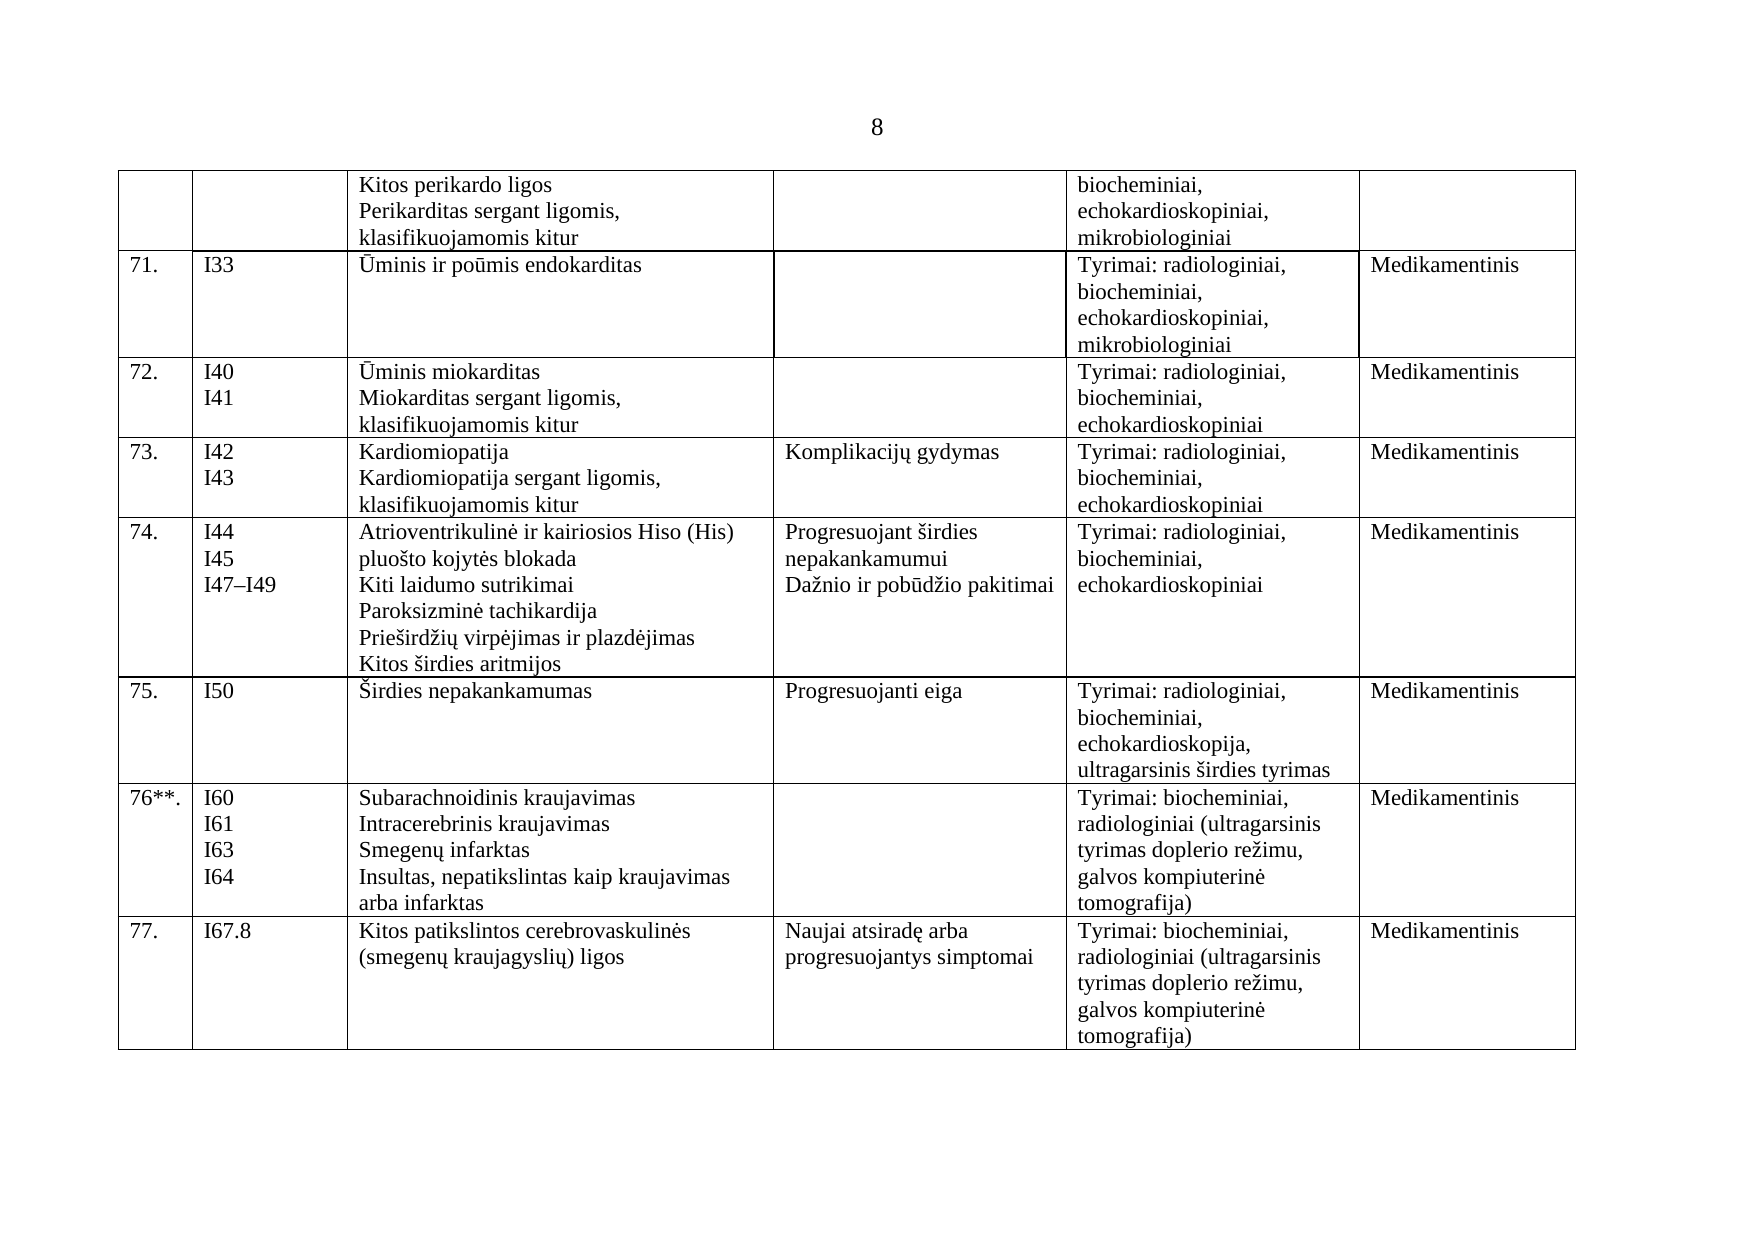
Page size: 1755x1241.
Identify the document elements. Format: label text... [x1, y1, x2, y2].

table_cell [1360, 171, 1575, 250]
table_cell Ūminis ir poūmis endokarditas [348, 252, 773, 357]
table_cell I40 I41 [193, 358, 347, 437]
table_cell 76**. [119, 784, 192, 916]
table_cell [775, 252, 1065, 357]
table_cell I42 I43 [193, 438, 347, 517]
table_cell Tyrimai: biocheminiai, radiologiniai (ultragarsinis tyrimas doplerio režimu, galvos kompiuterinė tomografija) [1067, 784, 1359, 916]
table_cell Tyrimai: radiologiniai, biocheminiai, echokardioskopiniai [1067, 358, 1359, 437]
table_cell 71. [119, 251, 192, 357]
table_cell 73. [119, 438, 192, 517]
table_cell I50 [193, 678, 347, 783]
table_cell [193, 171, 347, 250]
table_cell Medikamentinis [1360, 438, 1575, 517]
table_cell Tyrimai: radiologiniai, biocheminiai, echokardioskopiniai [1067, 438, 1359, 517]
table_cell Kitos patikslintos cerebrovaskulinės (smegenų kraujagyslių) ligos [348, 917, 773, 1048]
table_cell Medikamentinis [1360, 358, 1575, 437]
table_cell 77. [119, 917, 192, 1048]
table_cell Medikamentinis [1360, 518, 1575, 676]
table_cell I44 I45 I47–I49 [193, 518, 347, 676]
table_cell Tyrimai: radiologiniai, biocheminiai, echokardioskopija, ultragarsinis širdies tyrimas [1067, 678, 1359, 783]
table_cell 75. [119, 678, 192, 783]
table_cell [774, 784, 1066, 916]
table_cell [119, 171, 192, 250]
table_cell [774, 358, 1066, 437]
table_cell Progresuojanti eiga [774, 678, 1066, 783]
table_cell Medikamentinis [1360, 678, 1575, 783]
table_cell I67.8 [193, 917, 347, 1048]
table_cell Tyrimai: radiologiniai, biocheminiai, echokardioskopiniai [1067, 518, 1359, 676]
table_cell 72. [119, 358, 192, 437]
table_cell Medikamentinis [1360, 784, 1575, 916]
table_cell Atrioventrikulinė ir kairiosios Hiso (His) pluošto kojytės blokada Kiti laidumo sutrikimai Paroksizminė tachikardija Prieširdžių virpėjimas ir plazdėjimas Kitos širdies aritmijos [348, 518, 773, 676]
table_cell Kitos perikardo ligos Perikarditas sergant ligomis, klasifikuojamomis kitur [348, 171, 773, 250]
table_cell I60 I61 I63 I64 [193, 784, 347, 916]
table_cell Tyrimai: biocheminiai, radiologiniai (ultragarsinis tyrimas doplerio režimu, galvos kompiuterinė tomografija) [1067, 917, 1359, 1048]
table_cell biocheminiai, echokardioskopiniai, mikrobiologiniai [1067, 171, 1359, 250]
table_cell [774, 171, 1066, 250]
table_cell Širdies nepakankamumas [348, 678, 773, 783]
table_cell Naujai atsiradę arba progresuojantys simptomai [774, 917, 1066, 1048]
table_cell Kardiomiopatija Kardiomiopatija sergant ligomis, klasifikuojamomis kitur [348, 438, 773, 517]
table_cell Komplikacijų gydymas [774, 438, 1066, 517]
table_cell I33 [193, 252, 347, 357]
table_cell Subarachnoidinis kraujavimas Intracerebrinis kraujavimas Smegenų infarktas Insultas, nepatikslintas kaip kraujavimas arba infarktas [348, 784, 773, 916]
table_cell Progresuojant širdies nepakankamumui Dažnio ir pobūdžio pakitimai [774, 518, 1066, 676]
table_cell Tyrimai: radiologiniai, biocheminiai, echokardioskopiniai, mikrobiologiniai [1067, 252, 1358, 357]
table_cell Ūminis miokarditas Miokarditas sergant ligomis, klasifikuojamomis kitur [348, 358, 773, 437]
table_cell Medikamentinis [1360, 917, 1575, 1048]
table_cell 74. [119, 518, 192, 676]
table_cell Medikamentinis [1360, 251, 1575, 357]
